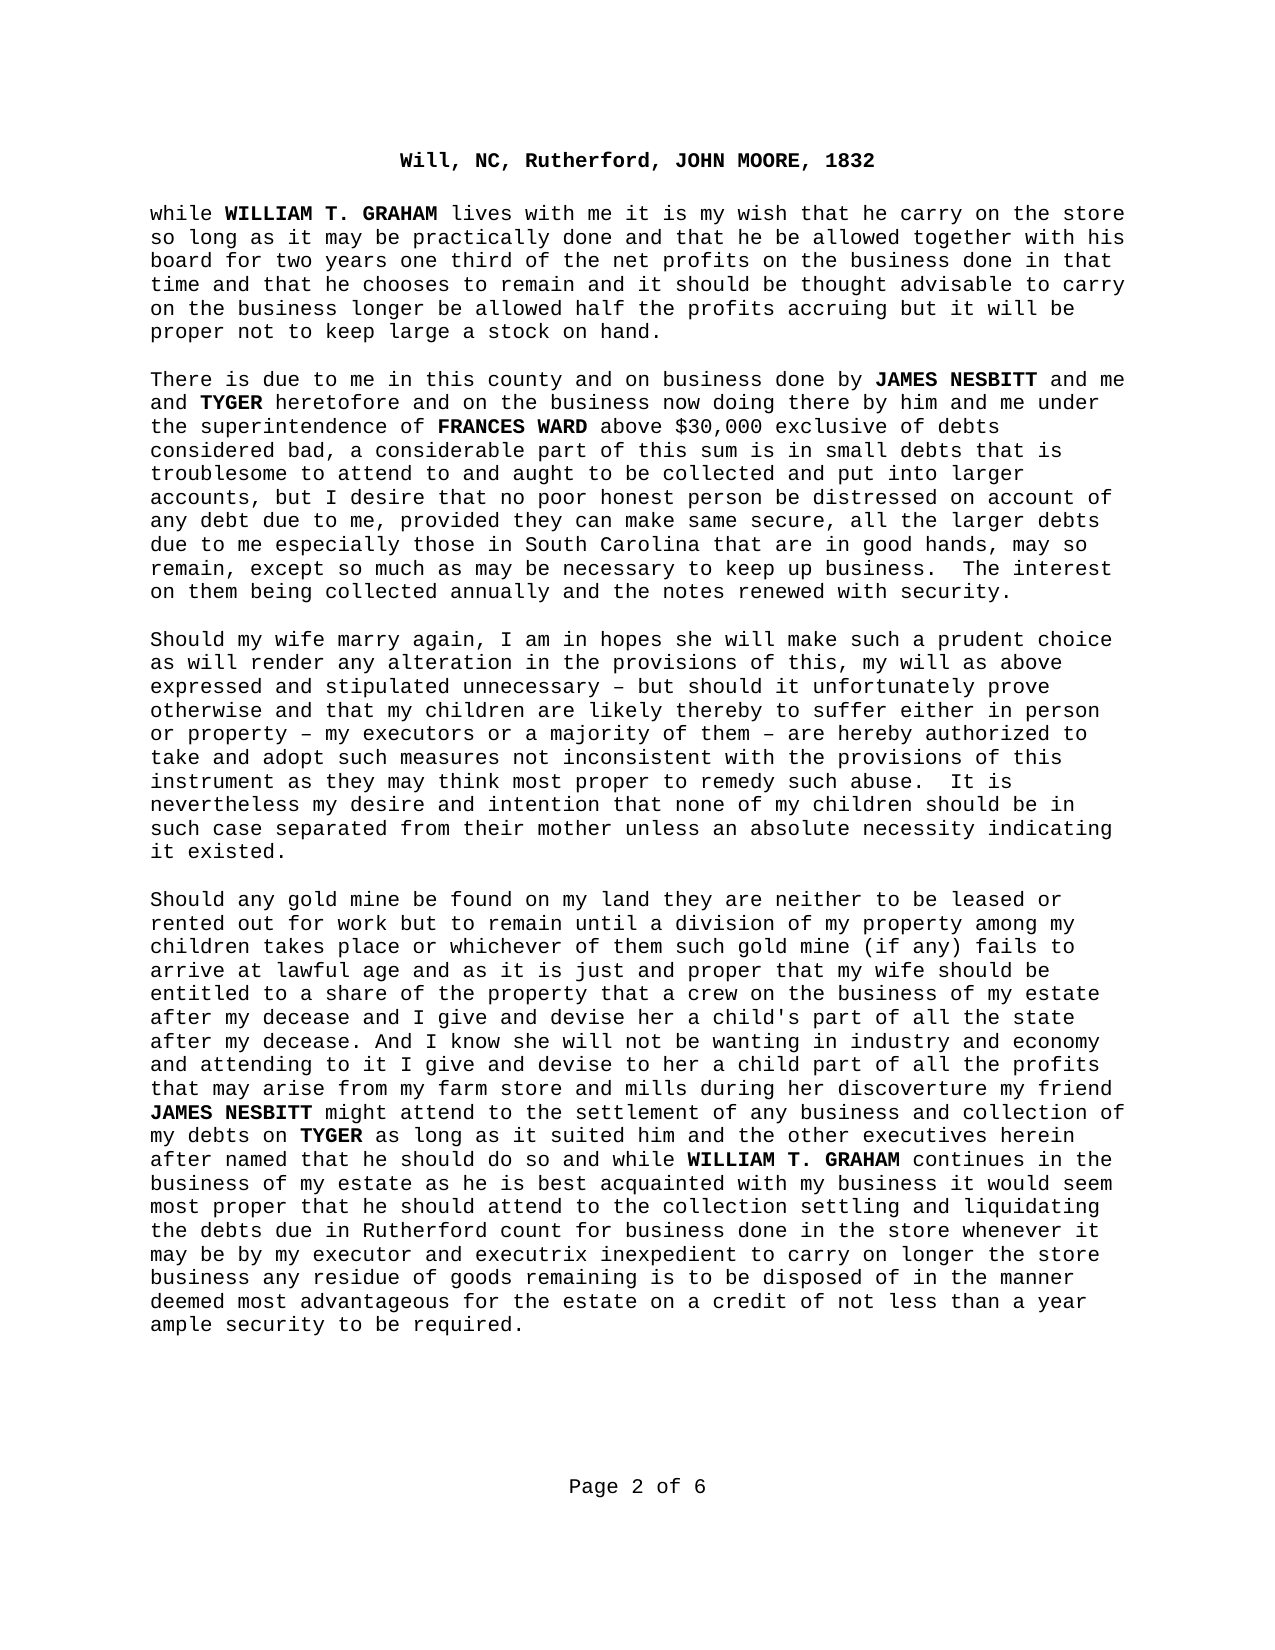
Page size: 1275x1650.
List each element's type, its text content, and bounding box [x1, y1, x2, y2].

text while William T. Graham lives with me it is my wish that he carry on the store so long as it may be practically done and that he be allowed together with his board for two years one third of the net profits on the business done in that time and that he chooses to remain and it should be thought advisable to carry on the business longer be allowed half the profits accruing but it will be proper not to keep large a stock on hand. [150, 203, 1125, 345]
text Should any gold mine be found on my land they are neither to be leased or rented out for work but to remain until a division of my property among my children takes place or whichever of them such gold mine (if any) fails to arrive at lawful age and as it is just and proper that my wife should be entitled to a share of the property that a crew on the business of my estate after my decease and I give and devise her a child's part of all the state after my decease. And I know she will not be wanting in industry and economy and attending to it I give and devise to her a child part of all the profits that may arise from my farm store and mills during her discoverture my friend James Nesbitt might attend to the settlement of any business and collection of my debts on Tyger as long as it suited him and the other executives herein after named that he should do so and while William T. Graham continues in the business of my estate as he is best acquainted with my business it would seem most proper that he should attend to the collection settling and liquidating the debts due in Rutherford count for business done in the store whenever it may be by my executor and executrix inexpedient to carry on longer the store business any residue of goods remaining is to be disposed of in the manner deemed most advantageous for the estate on a credit of not less than a year ample security to be required. [150, 889, 1125, 1338]
text Should my wife marry again, I am in hopes she will make such a prudent choice as will render any alteration in the provisions of this, my will as above expressed and stipulated unnecessary – but should it unfortunately prove otherwise and that my children are likely thereby to suffer either in person or property – my executors or a majority of them – are hereby authorized to take and adopt such measures not inconsistent with the provisions of this instrument as they may think most proper to remedy such abuse. It is nevertheless my desire and intention that none of my children should be in such case separated from their mother unless an absolute necessity indicating it existed. [150, 629, 1125, 865]
text There is due to me in this county and on business done by James Nesbitt and me and Tyger heretofore and on the business now doing there by him and me under the superintendence of Frances ward above $30,000 exclusive of debts considered bad, a considerable part of this sum is in small debts that is troublesome to attend to and aught to be collected and put into larger accounts, but I desire that no poor honest person be distressed on account of any debt due to me, provided they can make same secure, all the larger debts due to me especially those in South Carolina that are in good hands, may so remain, except so much as may be necessary to keep up business. The interest on them being collected annually and the notes renewed with security. [150, 369, 1125, 605]
